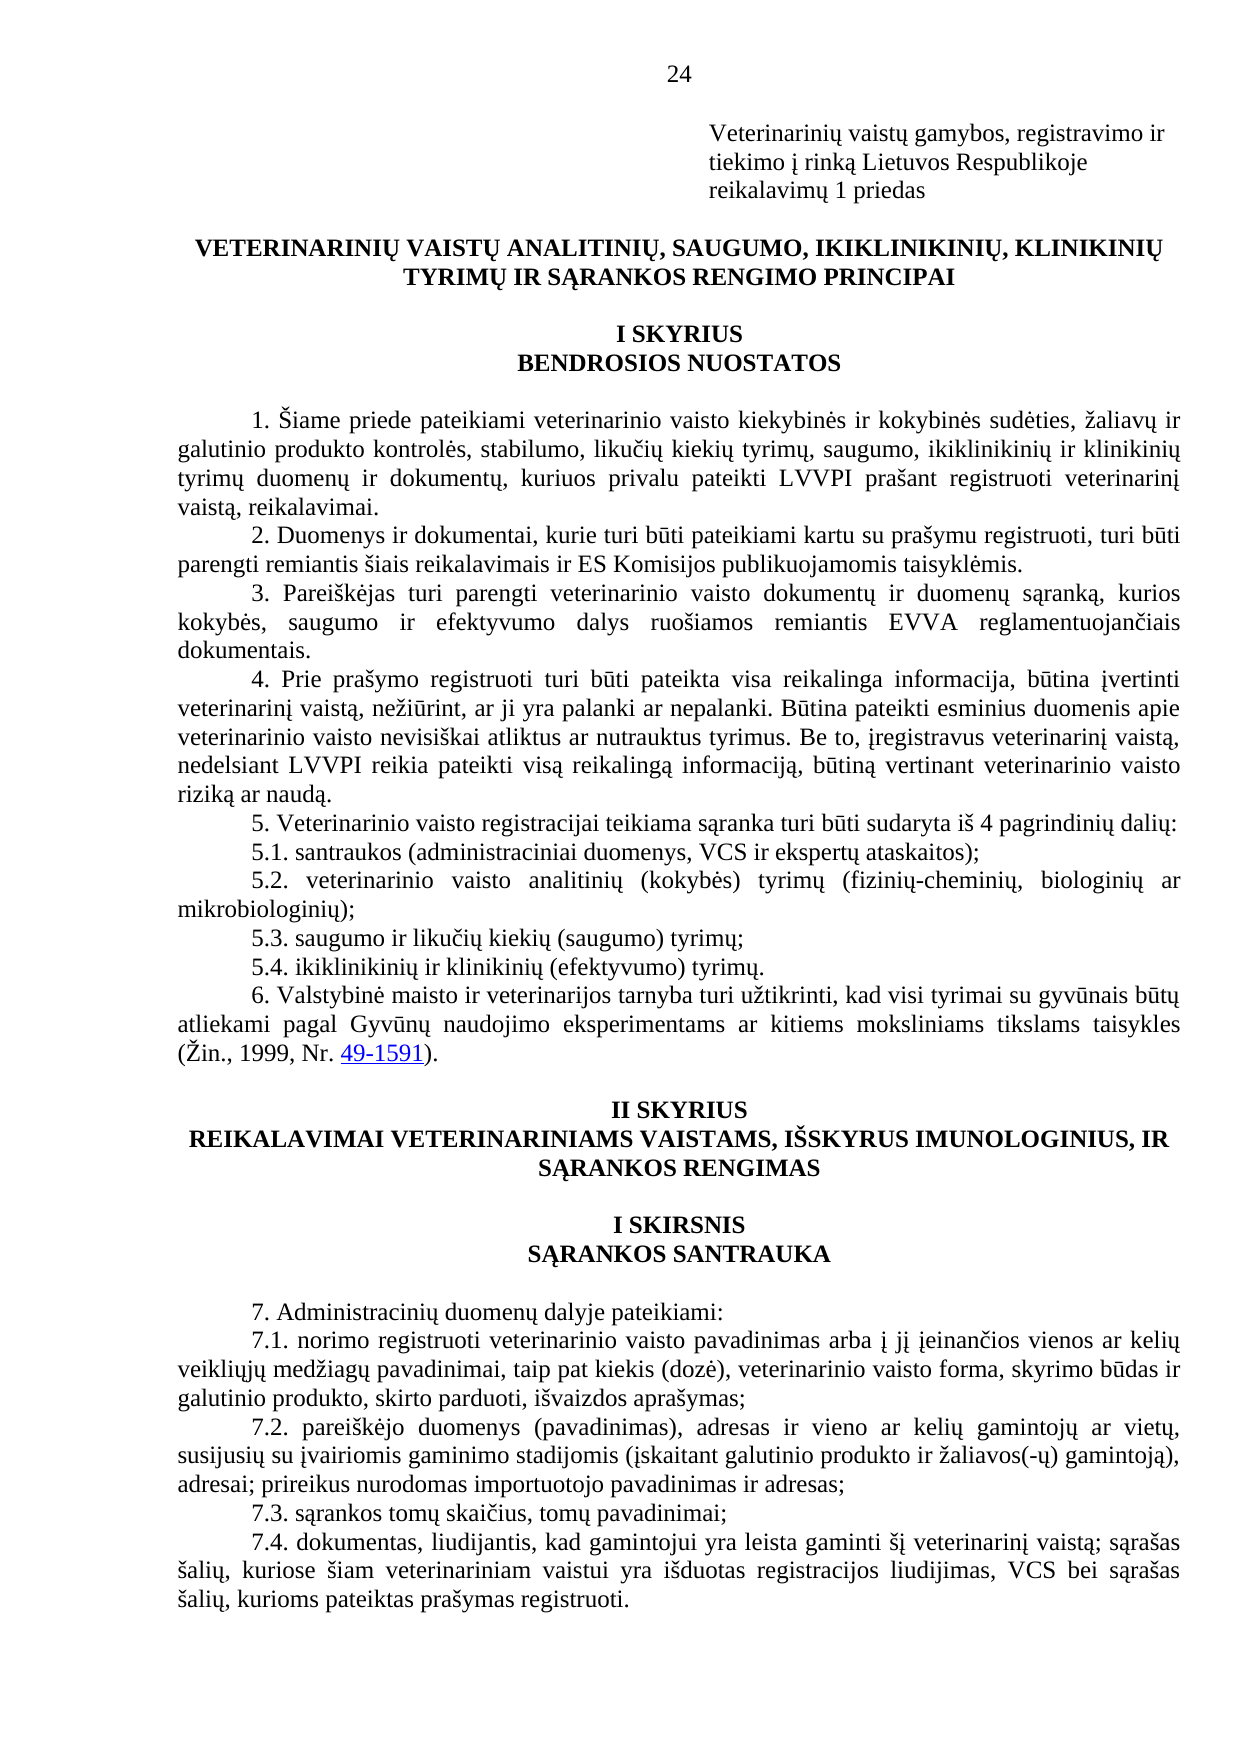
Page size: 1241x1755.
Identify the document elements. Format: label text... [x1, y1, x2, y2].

text Veterinarinių vaistų gamybos, registravimo ir [709, 118, 1181, 147]
text SĄRANKOS santrauka [177, 1239, 1181, 1268]
text 5.3. saugumo ir likučių kiekių (saugumo) tyrimų; [177, 923, 1181, 952]
text 5.2. veterinarinio vaisto analitinių (kokybės) tyrimų (fizinių-cheminių, biologinių ar mikrobiologinių); [177, 866, 1181, 923]
text veterinarinių vaistų analitiniŲ, SAUGUMO, ikiklinikiniŲ, klinikiniŲ tyrimŲ IR SĄRANKOS RENGIMO PRINCIPAI [177, 233, 1181, 291]
text 7.4. dokumentas, liudijantis, kad gamintojui yra leista gaminti šį veterinarinį vaistą; sąrašas šalių, kuriose šiam veterinariniam vaistui yra išduotas registracijos liudijimas, VCS bei sąrašas šalių, kurioms pateiktas prašymas registruoti. [177, 1527, 1181, 1613]
text 5.1. santraukos (administraciniai duomenys, VCS ir ekspertų ataskaitos); [177, 837, 1181, 866]
text reikalavimų 1 priedas [177, 176, 1181, 204]
text 7.2. pareiškėjo duomenys (pavadinimas), adresas ir vieno ar kelių gamintojų ar vietų, susijusių su įvairiomis gaminimo stadijomis (įskaitant galutinio produkto ir žaliavos(-ų) gamintoją), adresai; prireikus nurodomas importuotojo pavadinimas ir adresas; [177, 1412, 1181, 1498]
text tiekimo į rinką Lietuvos Respublikoje [177, 147, 1181, 176]
text BENDROSIOS NUOSTATOS [177, 348, 1181, 377]
text 7.3. sąrankos tomų skaičius, tomų pavadinimai; [177, 1498, 1181, 1527]
text 6. Valstybinė maisto ir veterinarijos tarnyba turi užtikrinti, kad visi tyrimai su gyvūnais būtų atliekami pagal Gyvūnų naudojimo eksperimentams ar kitiems moksliniams tikslams taisykles (Žin., 1999, Nr. 49-1591). [177, 981, 1181, 1067]
text 5. Veterinarinio vaisto registracijai teikiama sąranka turi būti sudaryta iš 4 pagrindinių dalių: [177, 808, 1181, 837]
text II SKYRIUS [177, 1096, 1181, 1124]
text 7.1. norimo registruoti veterinarinio vaisto pavadinimas arba į jį įeinančios vienos ar kelių veikliųjų medžiagų pavadinimai, taip pat kiekis (dozė), veterinarinio vaisto forma, skyrimo būdas ir galutinio produkto, skirto parduoti, išvaizdos aprašymas; [177, 1326, 1181, 1412]
text 7. Administracinių duomenų dalyje pateikiami: [177, 1297, 1181, 1326]
text 2. Duomenys ir dokumentai, kurie turi būti pateikiami kartu su prašymu registruoti, turi būti parengti remiantis šiais reikalavimais ir ES Komisijos publikuojamomis taisyklėmis. [177, 521, 1181, 578]
text 1. Šiame priede pateikiami veterinarinio vaisto kiekybinės ir kokybinės sudėties, žaliavų ir galutinio produkto kontrolės, stabilumo, likučių kiekių tyrimų, saugumo, ikiklinikinių ir klinikinių tyrimų duomenų ir dokumentų, kuriuos privalu pateikti LVVPI prašant registruoti veterinarinį vaistą, reikalavimai. [177, 406, 1181, 521]
text I SKIRSNIS [177, 1211, 1181, 1239]
text 3. Pareiškėjas turi parengti veterinarinio vaisto dokumentų ir duomenų sąranką, kurios kokybės, saugumo ir efektyvumo dalys ruošiamos remiantis EVVA reglamentuojančiais dokumentais. [177, 578, 1181, 664]
text 5.4. ikiklinikinių ir klinikinių (efektyvumo) tyrimų. [177, 952, 1181, 981]
text REIKALAVIMAI veterinariniams vaistAMS, IŠSKYRUS IMUNOLOGINIUS, IR SĄRANKOS RENGIMAS [177, 1124, 1181, 1182]
text 4. Prie prašymo registruoti turi būti pateikta visa reikalinga informacija, būtina įvertinti veterinarinį vaistą, nežiūrint, ar ji yra palanki ar nepalanki. Būtina pateikti esminius duomenis apie veterinarinio vaisto nevisiškai atliktus ar nutrauktus tyrimus. Be to, įregistravus veterinarinį vaistą, nedelsiant LVVPI reikia pateikti visą reikalingą informaciją, būtiną vertinant veterinarinio vaisto riziką ar naudą. [177, 664, 1181, 808]
text I SKYRIUS [177, 319, 1181, 348]
